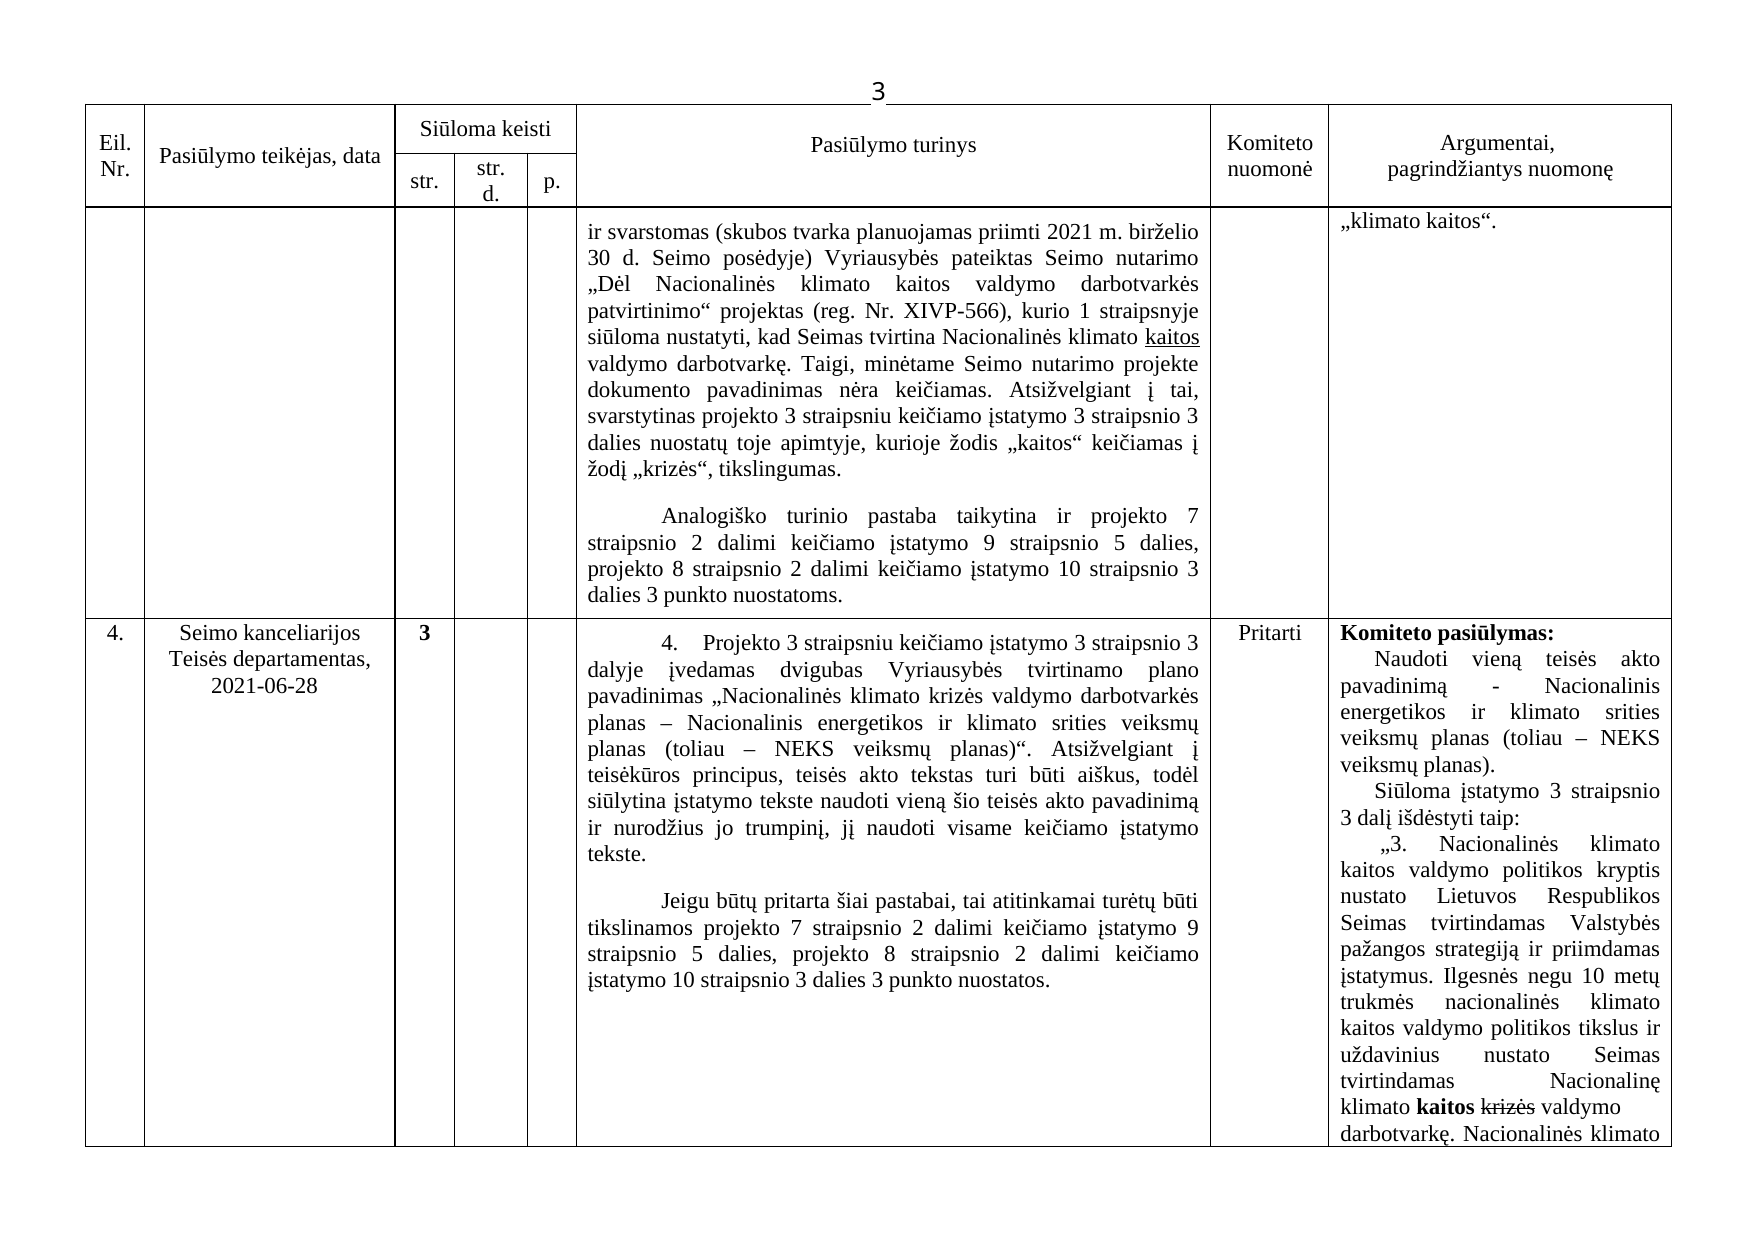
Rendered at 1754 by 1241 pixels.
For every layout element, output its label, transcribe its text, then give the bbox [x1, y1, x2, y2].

table_cell [455, 208, 527, 618]
table_cell Komiteto pasiūlymas: Naudoti vieną teisės akto pavadinimą - Nacionalinis energetikos ir klimato srities veiksmų planas (toliau – NEKS veiksmų planas). Siūloma įstatymo 3 straipsnio 3 dalį išdėstyti taip: „3. Nacionalinės klimato kaitos valdymo politikos kryptis nustato Lietuvos Respublikos Seimas tvirtindamas Valstybės pažangos strategiją ir priimdamas įstatymus. Ilgesnės negu 10 metų trukmės nacionalinės klimato kaitos valdymo politikos tikslus ir uždavinius nustato Seimas tvirtindamas Nacionalinę klimato kaitos krizės valdymo darbotvarkę. Nacionalinės klimato [1329, 619, 1671, 1146]
table_cell 4. Projekto 3 straipsniu keičiamo įstatymo 3 straipsnio 3 dalyje įvedamas dvigubas Vyriausybės tvirtinamo plano pavadinimas „Nacionalinės klimato krizės valdymo darbotvarkės planas – Nacionalinis energetikos ir klimato srities veiksmų planas (toliau – NEKS veiksmų planas)“. Atsižvelgiant į teisėkūros principus, teisės akto tekstas turi būti aiškus, todėl siūlytina įstatymo tekste naudoti vieną šio teisės akto pavadinimą ir nurodžius jo trumpinį, jį naudoti visame keičiamo įstatymo tekste. Jeigu būtų pritarta šiai pastabai, tai atitinkamai turėtų būti tikslinamos projekto 7 straipsnio 2 dalimi keičiamo įstatymo 9 straipsnio 5 dalies, projekto 8 straipsnio 2 dalimi keičiamo įstatymo 10 straipsnio 3 dalies 3 punkto nuostatos. [577, 619, 1210, 1146]
table_cell [528, 208, 576, 618]
table_cell 4. [86, 619, 144, 1146]
table_header Pasiūlymo turinys [577, 105, 1210, 206]
table_cell [145, 208, 394, 618]
table_cell „klimato kaitos“. [1329, 208, 1671, 618]
table_cell Seimo kanceliarijos Teisės departamentas, 2021-06-28 [145, 619, 394, 1146]
table_cell ir svarstomas (skubos tvarka planuojamas priimti 2021 m. birželio 30 d. Seimo posėdyje) Vyriausybės pateiktas Seimo nutarimo „Dėl Nacionalinės klimato kaitos valdymo darbotvarkės patvirtinimo“ projektas (reg. Nr. XIVP-566), kurio 1 straipsnyje siūloma nustatyti, kad Seimas tvirtina Nacionalinės klimato kaitos valdymo darbotvarkę. Taigi, minėtame Seimo nutarimo projekte dokumento pavadinimas nėra keičiamas. Atsižvelgiant į tai, svarstytinas projekto 3 straipsniu keičiamo įstatymo 3 straipsnio 3 dalies nuostatų toje apimtyje, kurioje žodis „kaitos“ keičiamas į žodį „krizės“, tikslingumas. Analogiško turinio pastaba taikytina ir projekto 7 straipsnio 2 dalimi keičiamo įstatymo 9 straipsnio 5 dalies, projekto 8 straipsnio 2 dalimi keičiamo įstatymo 10 straipsnio 3 dalies 3 punkto nuostatoms. [577, 208, 1210, 618]
table_header Pasiūlymo teikėjas, data [145, 105, 394, 206]
table_cell [455, 619, 527, 1146]
table_cell [86, 208, 144, 618]
table_header Eil. Nr. [86, 105, 144, 206]
table_cell p. [528, 154, 576, 206]
table_header Siūloma keisti [396, 105, 576, 153]
table_cell str. d. [455, 154, 527, 206]
table_cell 3 [396, 619, 454, 1146]
table_cell [528, 619, 576, 1146]
table_cell [1211, 208, 1328, 618]
table_cell [396, 208, 454, 618]
table_header Argumentai, pagrindžiantys nuomonę [1329, 105, 1671, 206]
table_header Komiteto nuomonė [1211, 105, 1328, 206]
table_cell Pritarti [1211, 619, 1328, 1146]
table_cell str. [396, 154, 454, 206]
